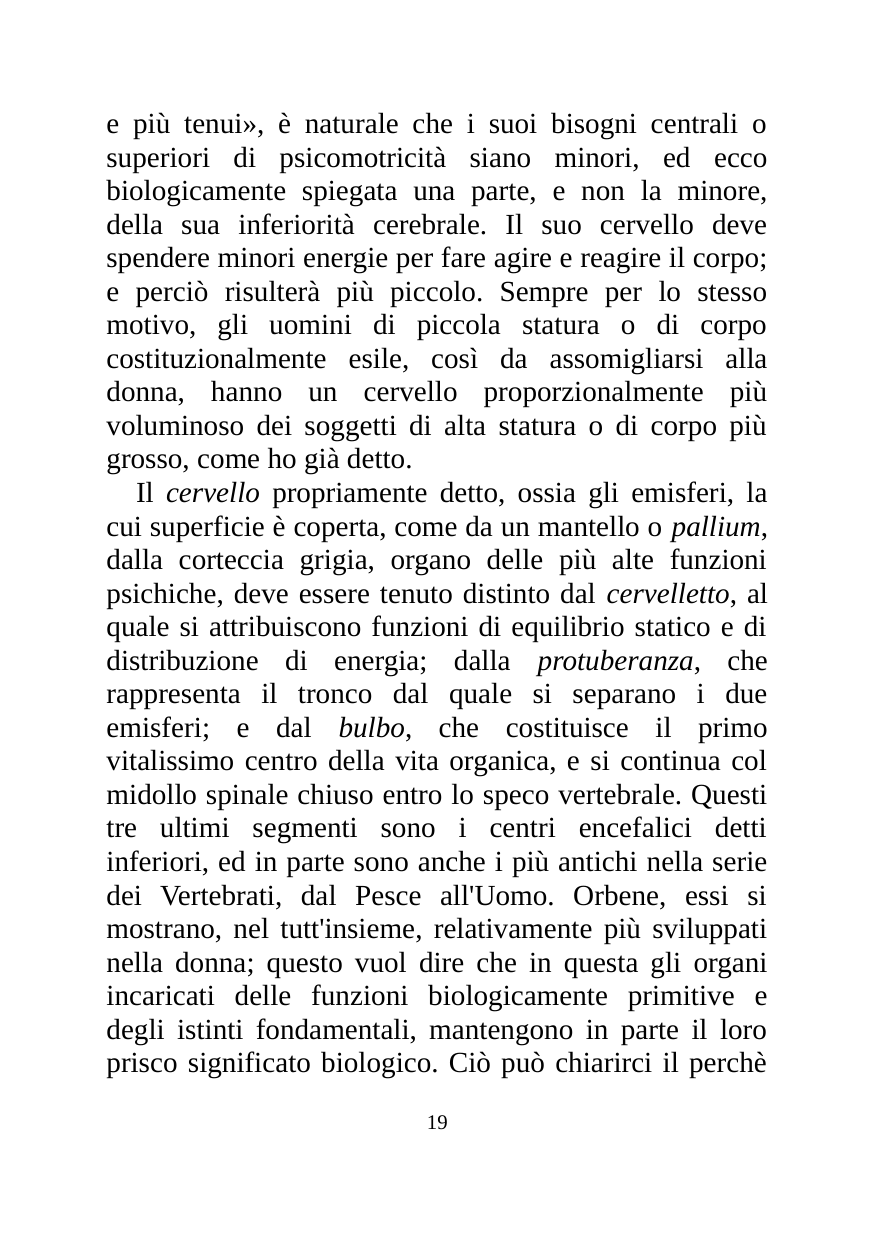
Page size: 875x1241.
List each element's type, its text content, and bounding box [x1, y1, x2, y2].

text e più tenui», è naturale che i suoi bisogni centrali o superiori di psicomotricità siano minori, ed ecco biologicamente spiegata una parte, e non la minore, della sua inferiorità cerebrale. Il suo cervello deve spendere minori energie per fare agire e reagire il corpo; e perciò risulterà più piccolo. Sempre per lo stesso motivo, gli uomini di piccola statura o di corpo costituzionalmente esile, così da assomigliarsi alla donna, hanno un cervello proporzionalmente più voluminoso dei soggetti di alta statura o di corpo più grosso, come ho già detto. [106, 106, 768, 475]
text Il cervello propriamente detto, ossia gli emisferi, la cui superficie è coperta, come da un mantello o pallium, dalla corteccia grigia, organo delle più alte funzioni psichiche, deve essere tenuto distinto dal cervelletto, al quale si attribuiscono funzioni di equilibrio statico e di distribuzione di energia; dalla protuberanza, che rappresenta il tronco dal quale si separano i due emisferi; e dal bulbo, che costituisce il primo vitalissimo centro della vita organica, e si continua col midollo spinale chiuso entro lo speco vertebrale. Questi tre ultimi segmenti sono i centri encefalici detti inferiori, ed in parte sono anche i più antichi nella serie dei Vertebrati, dal Pesce all'Uomo. Orbene, essi si mostrano, nel tutt'insieme, relativamente più sviluppati nella donna; questo vuol dire che in questa gli organi incaricati delle funzioni biologicamente primitive e degli istinti fondamentali, mantengono in parte il loro prisco significato biologico. Ciò può chiarirci il perchè [106, 475, 768, 1079]
